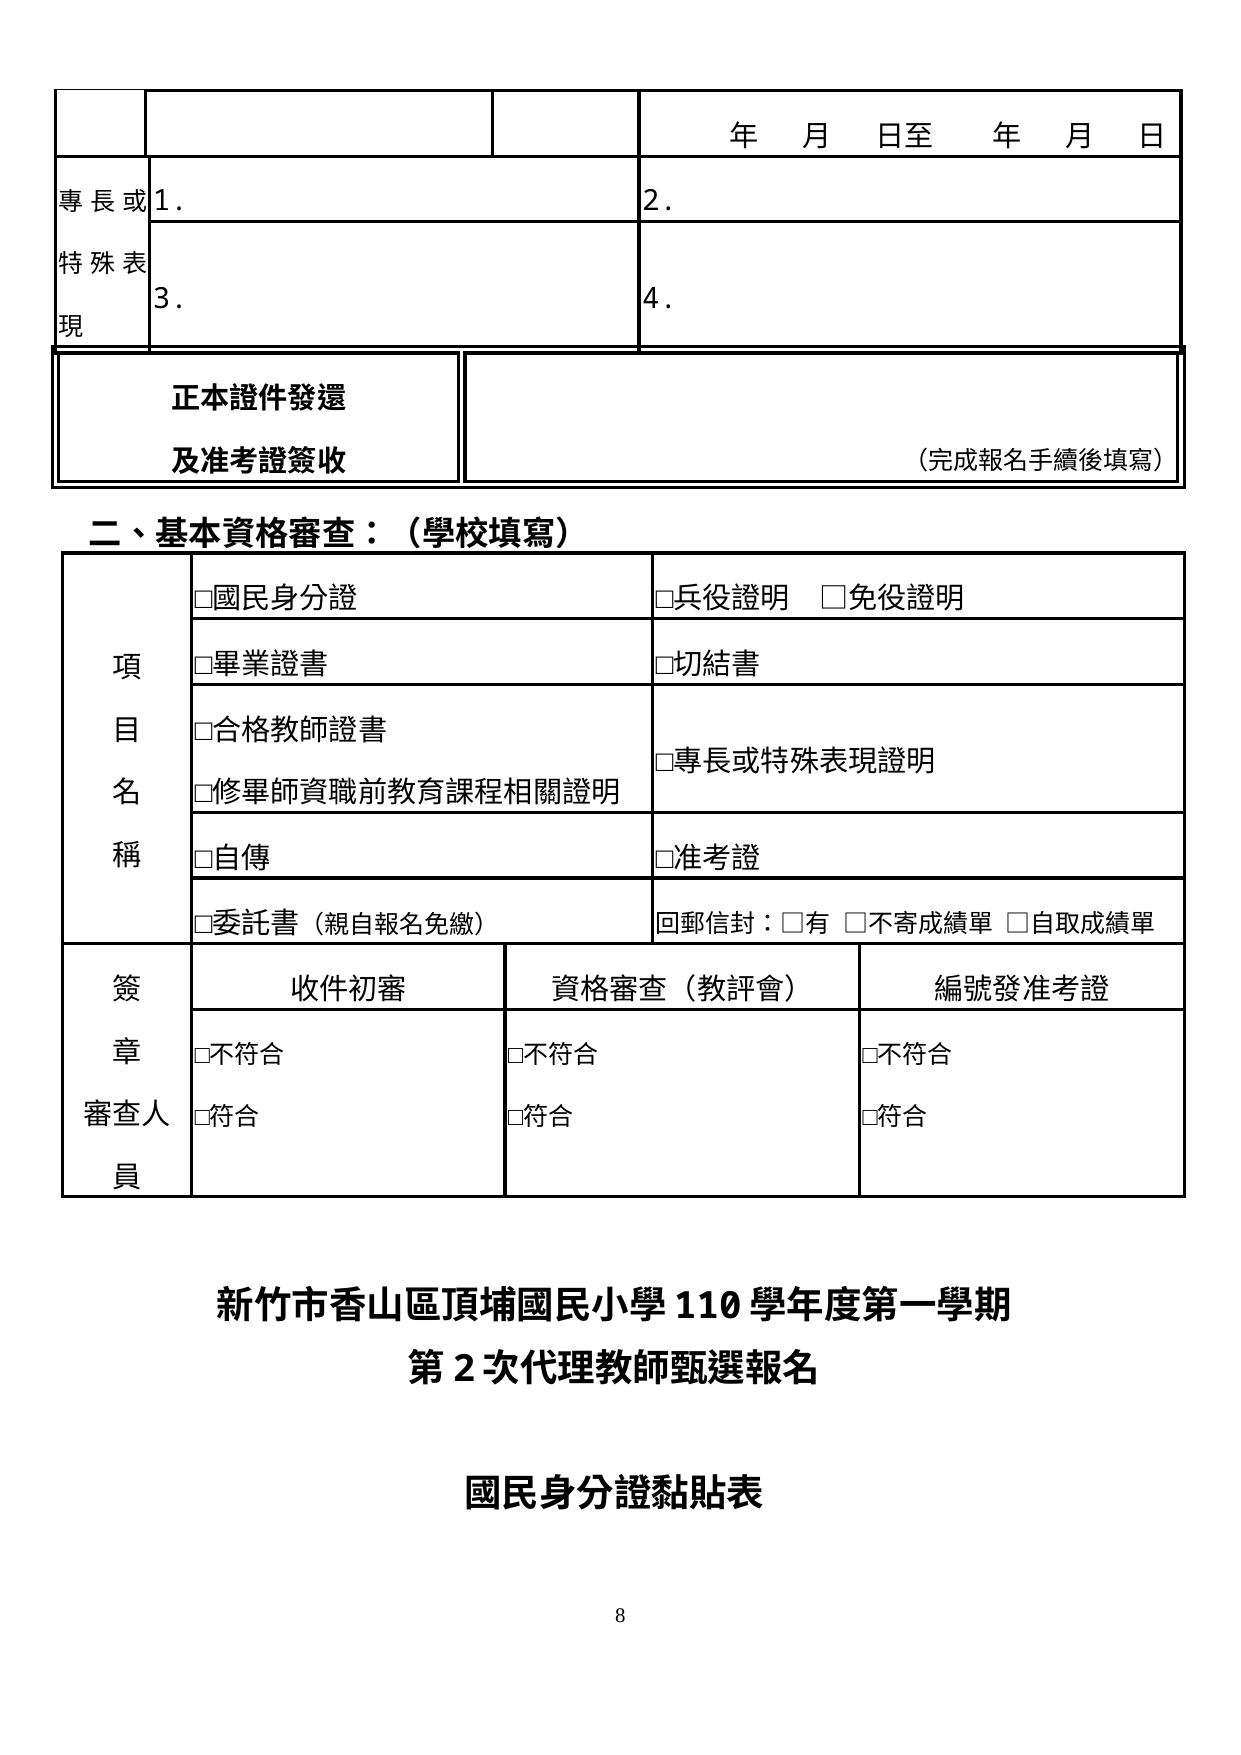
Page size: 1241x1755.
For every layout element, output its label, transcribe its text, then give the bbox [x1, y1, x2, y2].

text 第2次代理教師甄選報名 [76, 1323, 1152, 1386]
table_cell [147, 92, 491, 154]
table_cell □不符合 □符合 [193, 1011, 503, 1195]
table_cell □切結書 [654, 620, 1183, 683]
table_cell 正本證件發還 及准考證簽收 [151, 348, 462, 479]
table_cell □委託書（親自報名免繳） [193, 880, 651, 942]
table_header □兵役證明 □免役證明 [654, 555, 1183, 617]
table_cell 年 月 日至 年 月 日 [641, 92, 1179, 154]
text 新竹市香山區頂埔國民小學110學年度第一學期 [76, 1261, 1152, 1323]
table_cell 1. [151, 158, 637, 220]
table_cell □合格教師證書 □修畢師資職前教育課程相關證明 [193, 686, 651, 811]
table_cell □畢業證書 [193, 620, 651, 683]
table_header 項 目 名 稱 [64, 555, 190, 942]
table_cell （完成報名手續後填寫） [467, 355, 1176, 479]
table_cell [57, 90, 144, 154]
table_header □國民身分證 [193, 555, 651, 617]
table_cell 編號發准考證 [861, 945, 1183, 1008]
table_cell 簽 章 審查人員 [64, 945, 190, 1195]
table_cell □不符合 □符合 [861, 1011, 1183, 1195]
table_cell [462, 348, 637, 479]
table_cell [494, 92, 637, 154]
table_cell 回郵信封：□有 □不寄成績單 □自取成績單 [654, 880, 1183, 942]
table_cell □准考證 [654, 814, 1183, 876]
table_cell 2. [641, 158, 1179, 220]
table_cell □不符合 □符合 [507, 1011, 858, 1195]
text 國民身分證黏貼表 [76, 1448, 1152, 1511]
table_cell 資格審查（教評會） [507, 945, 858, 1008]
table_cell □自傳 [193, 814, 651, 876]
table_cell 專長或特殊表現 [57, 158, 148, 345]
table_cell 收件初審 [193, 945, 503, 1008]
table_cell 4. [641, 223, 1179, 345]
table_cell 3. [151, 223, 637, 345]
table_cell □專長或特殊表現證明 [654, 686, 1183, 811]
table_cell 正本證件發還 及准考證簽收 [60, 355, 457, 479]
text 二、基本資格審查：（學校填寫） [89, 489, 1152, 551]
